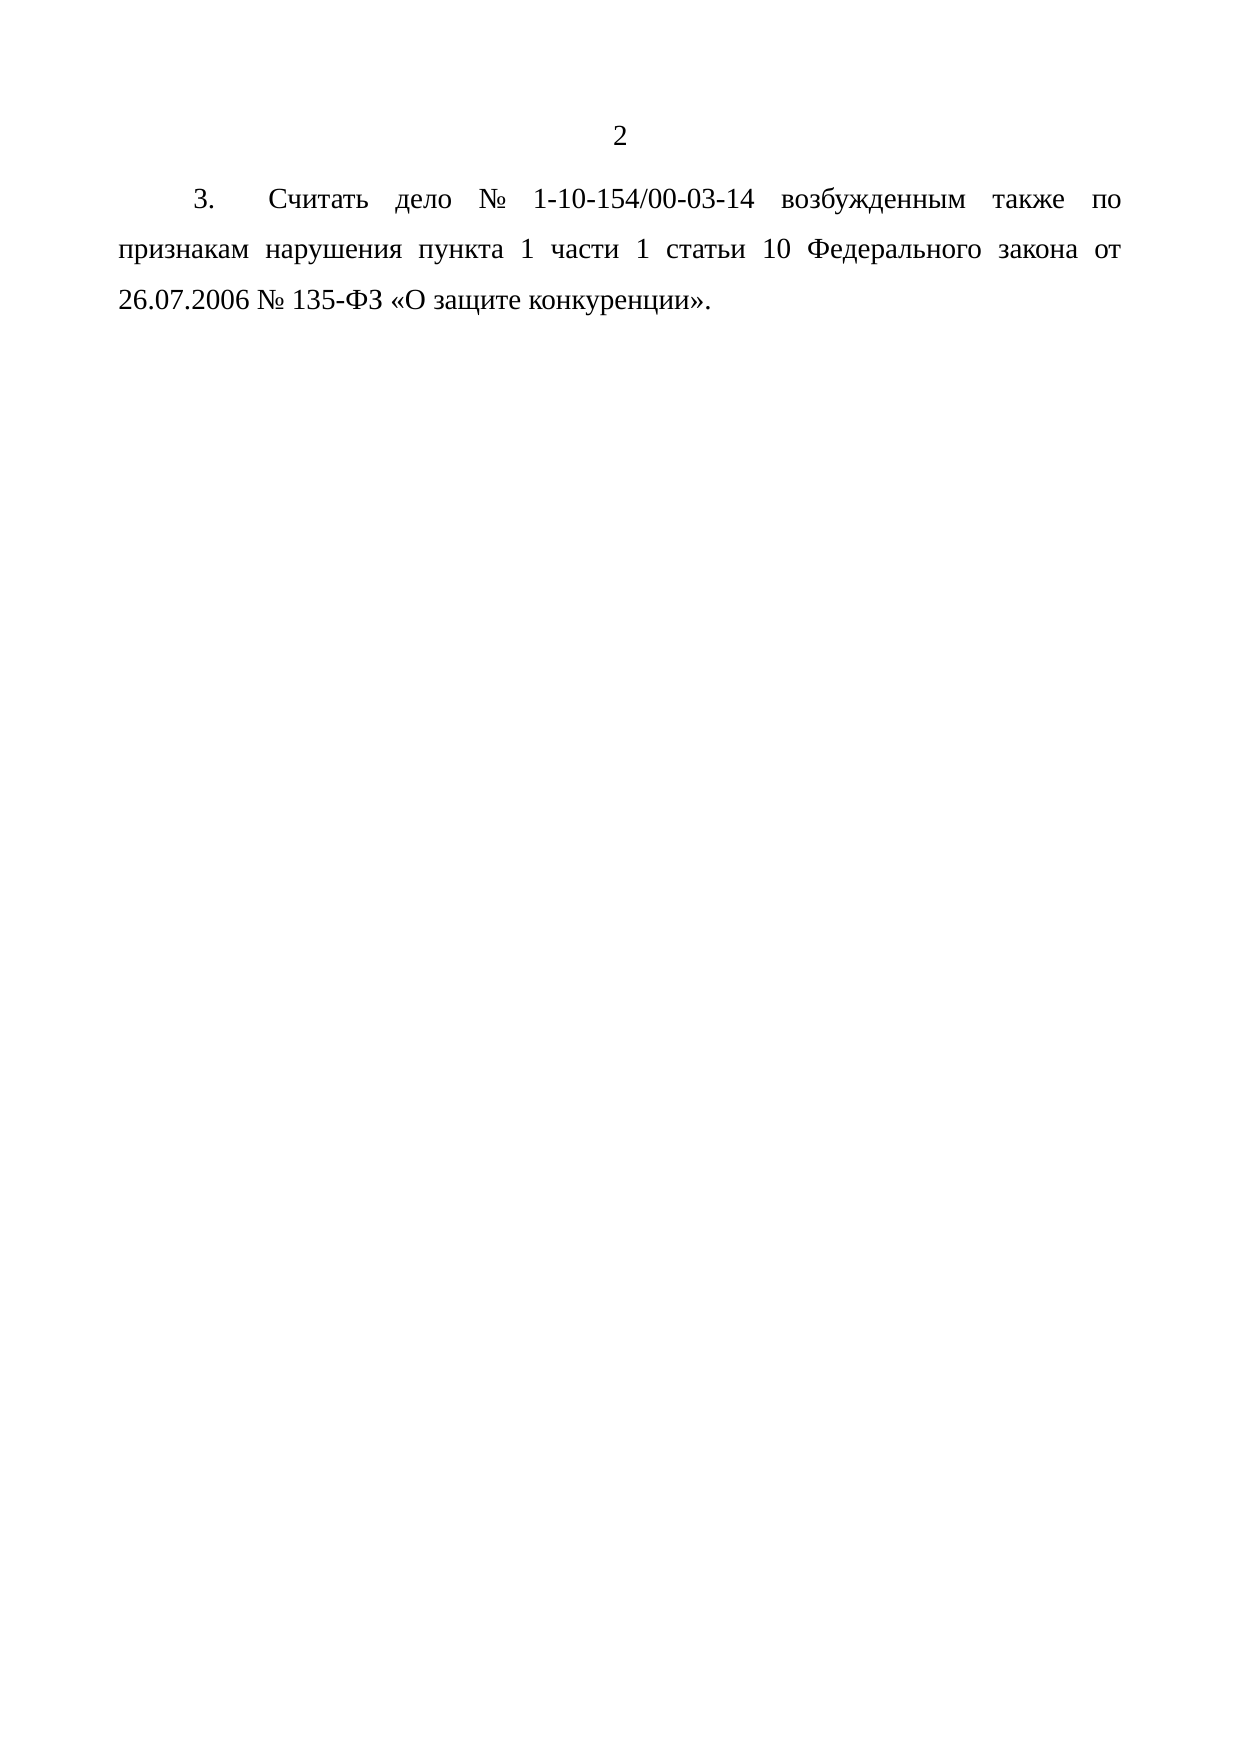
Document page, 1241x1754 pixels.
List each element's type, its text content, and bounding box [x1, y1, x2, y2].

list Считать дело № 1-10-154/00-03-14 возбужденным также по признакам нарушения пункта 1 части 1 статьи 10 Федерального закона от 26.07.2006 № 135-ФЗ «О защите конкуренции». [118, 181, 1122, 315]
